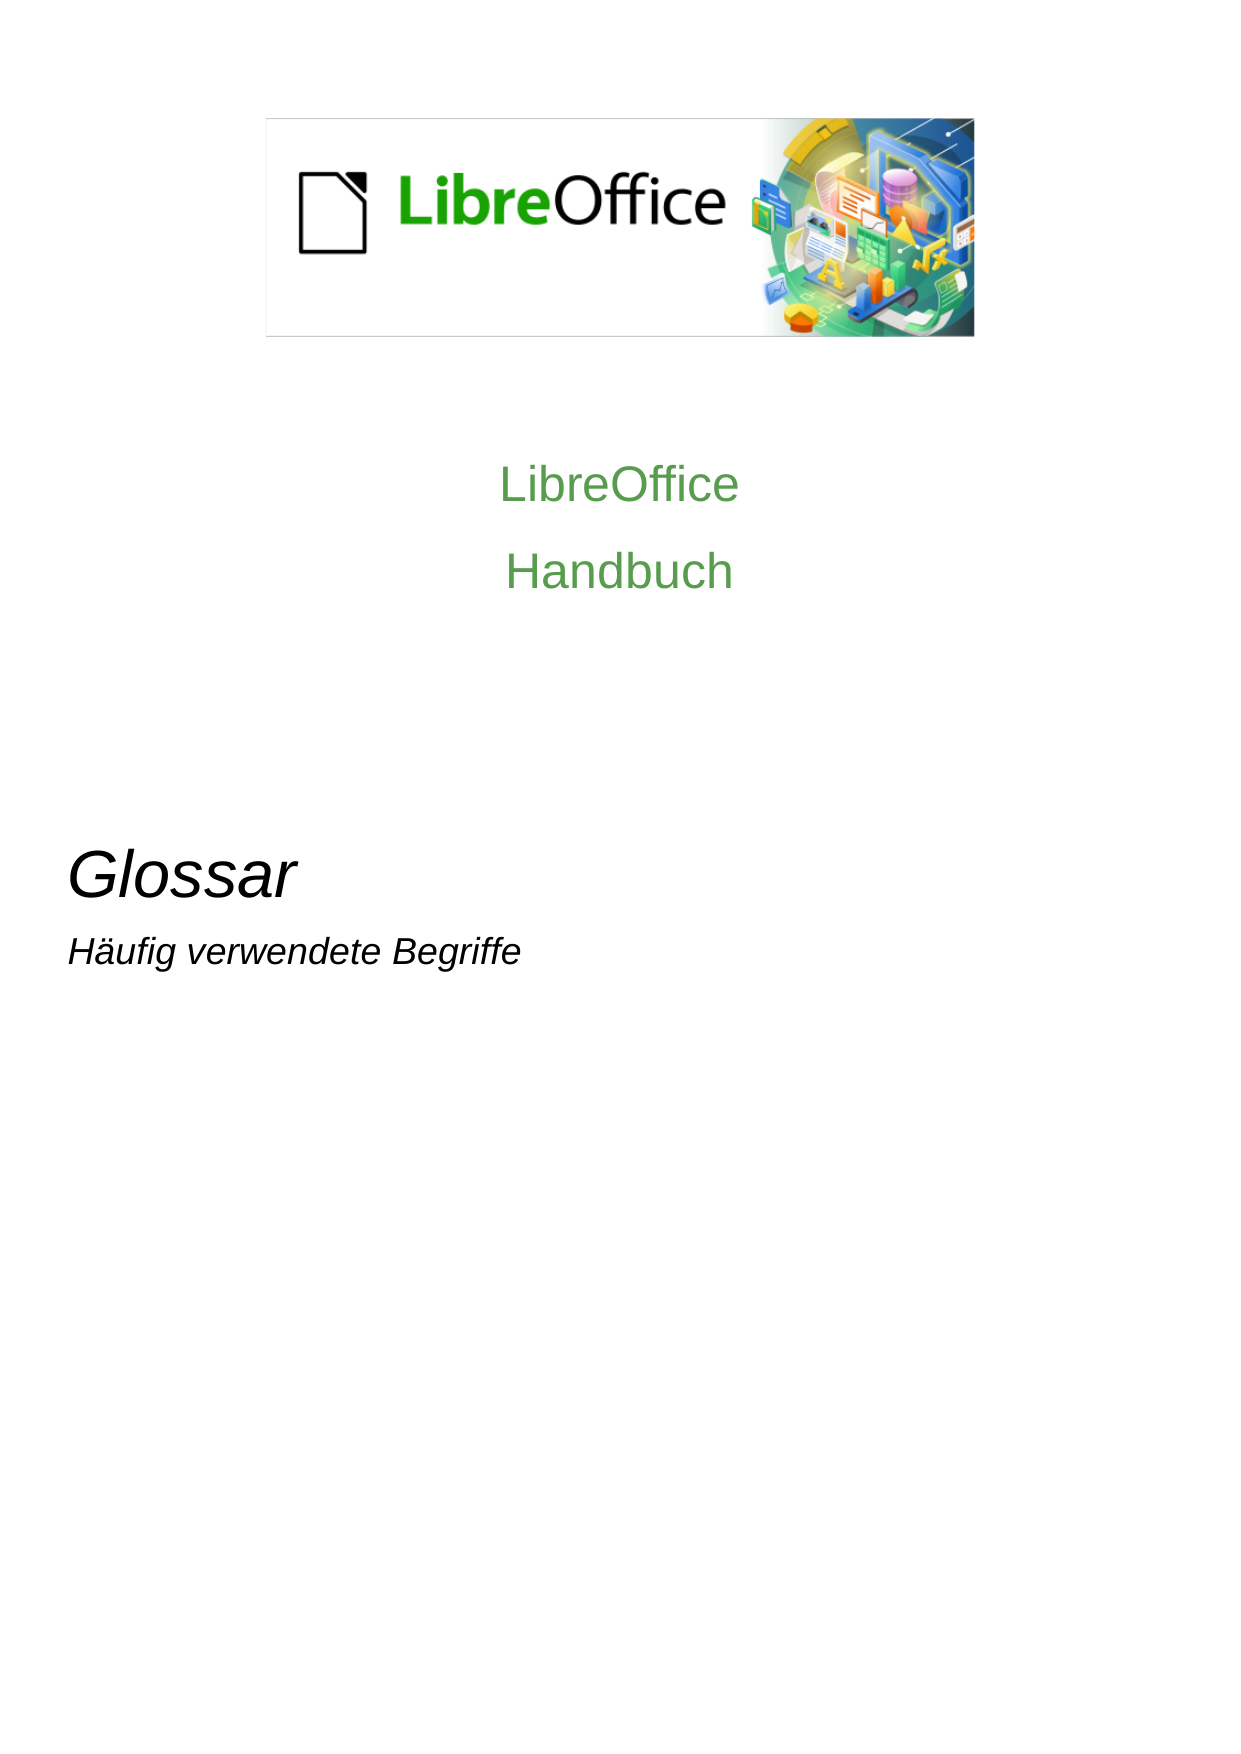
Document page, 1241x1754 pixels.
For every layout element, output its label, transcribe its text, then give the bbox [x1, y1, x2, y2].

text Glossar [67, 836, 1211, 911]
text Häufig verwendete Begriffe [67, 929, 1211, 972]
picture [265, 118, 975, 337]
text LibreOffice [29, 29, 1211, 512]
text Handbuch [29, 542, 1211, 599]
